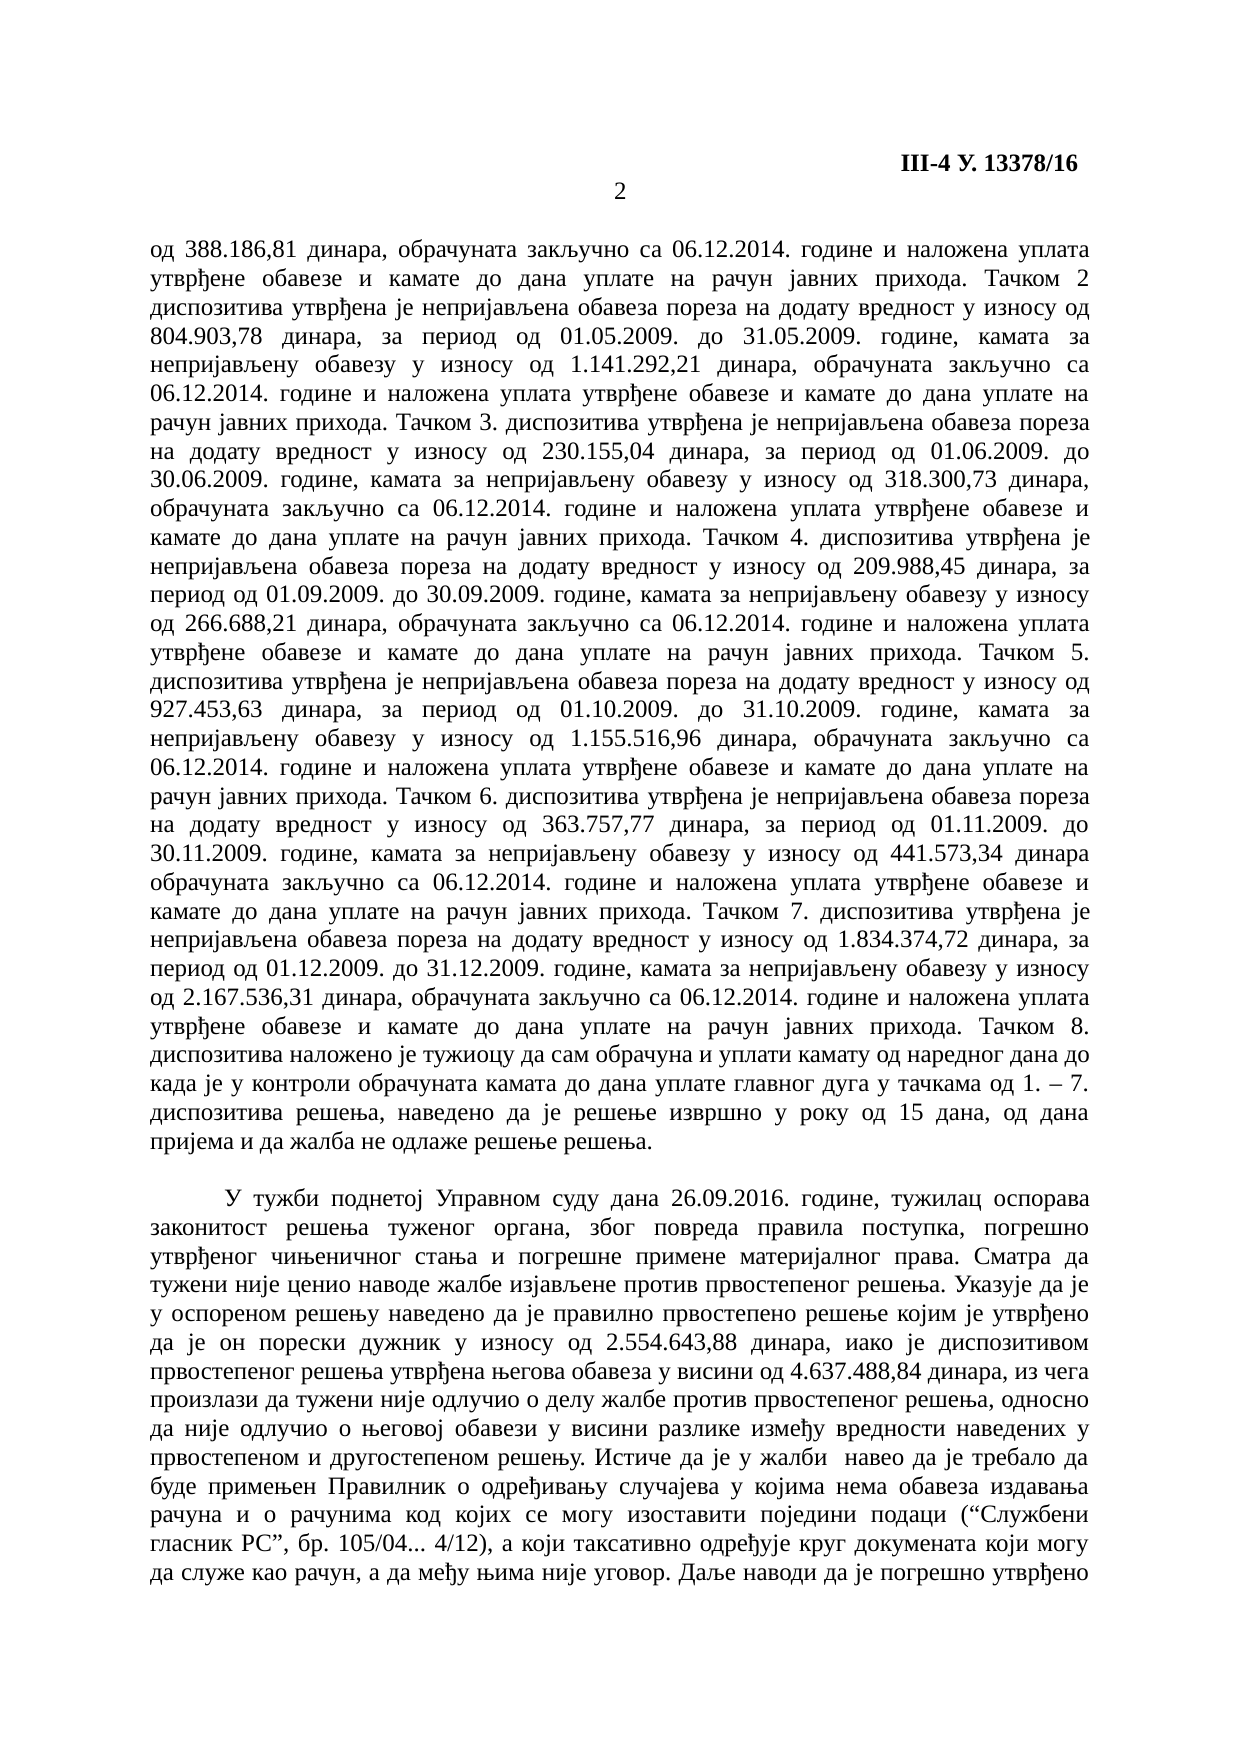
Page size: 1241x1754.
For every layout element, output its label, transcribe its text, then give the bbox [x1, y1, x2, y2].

text У тужби поднетој Управном суду дана 26.09.2016. године, тужилац оспорава законитост решења туженог органа, због повреда правила поступка, погрешно утврђеног чињеничног стања и погрешне примене материјалног права. Сматра да тужени није ценио наводе жалбе изјављене против првостепеног решења. Указује да је у оспореном решењу наведено да је правилно првостепено решење којим је утврђено да је он порески дужник у износу од 2.554.643,88 динара, иако је диспозитивом првостепеног решења утврђена његова обавеза у висини од 4.637.488,84 динара, из чега произлази да тужени није одлучио о делу жалбе против првостепеног решења, односно да није одлучио о његовој обавези у висини разлике између вредности наведених у првостепеном и другостепеном решењу. Истиче да је у жалби навео да је требало да буде примењен Правилник о одређивању случајева у којима нема обавеза издавања рачуна и о рачунима код којих се могу изоставити поједини подаци (“Службени гласник РС”, бр. 105/04... 4/12), а који таксативно одређује круг докумената који могу да служе као рачун, а да међу њима није уговор. Даље наводи да је погрешно утврђено [150, 1183, 1090, 1586]
text од 388.186,81 динара, обрачуната закључно са 06.12.2014. године и наложена уплата утврђене обавезе и камате до дана уплате на рачун јавних прихода. Тачком 2 диспозитива утврђена је непријављена обавеза пореза на додату вредност у износу од 804.903,78 динара, за период од 01.05.2009. до 31.05.2009. године, камата за непријављену обавезу у износу од 1.141.292,21 динара, обрачуната закључно са 06.12.2014. године и наложена уплата утврђене обавезе и камате до дана уплате на рачун јавних прихода. Тачком 3. диспозитива утврђена је непријављена обавеза пореза на додату вредност у износу од 230.155,04 динара, за период од 01.06.2009. до 30.06.2009. године, камата за непријављену обавезу у износу од 318.300,73 динара, обрачуната закључно са 06.12.2014. године и наложена уплата утврђене обавезе и камате до дана уплате на рачун јавних прихода. Тачком 4. диспозитива утврђена је непријављена обавеза пореза на додату вредност у износу од 209.988,45 динара, за период од 01.09.2009. до 30.09.2009. године, камата за непријављену обавезу у износу од 266.688,21 динара, обрачуната закључно са 06.12.2014. године и наложена уплата утврђене обавезе и камате до дана уплате на рачун јавних прихода. Тачком 5. диспозитива утврђена је непријављена обавеза пореза на додату вредност у износу од 927.453,63 динара, за период од 01.10.2009. до 31.10.2009. године, камата за непријављену обавезу у износу од 1.155.516,96 динара, обрачуната закључно са 06.12.2014. године и наложена уплата утврђене обавезе и камате до дана уплате на рачун јавних прихода. Тачком 6. диспозитива утврђена је непријављена обавеза пореза на додату вредност у износу од 363.757,77 динара, за период од 01.11.2009. до 30.11.2009. године, камата за непријављену обавезу у износу од 441.573,34 динара обрачуната закључно са 06.12.2014. године и наложена уплата утврђене обавезе и камате до дана уплате на рачун јавних прихода. Тачком 7. диспозитива утврђена је непријављена обавеза пореза на додату вредност у износу од 1.834.374,72 динара, за период од 01.12.2009. до 31.12.2009. године, камата за непријављену обавезу у износу од 2.167.536,31 динара, обрачуната закључно са 06.12.2014. године и наложена уплата утврђене обавезе и камате до дана уплате на рачун јавних прихода. Тачком 8. диспозитива наложено је тужиоцу да сам обрачуна и уплати камату од наредног дана до када је у контроли обрачуната камата до дана уплате главног дуга у тачкама од 1. – 7. диспозитива решења, наведено да је решење извршно у року од 15 дана, од дана пријема и да жалба не одлаже решење решења. [150, 234, 1090, 1154]
